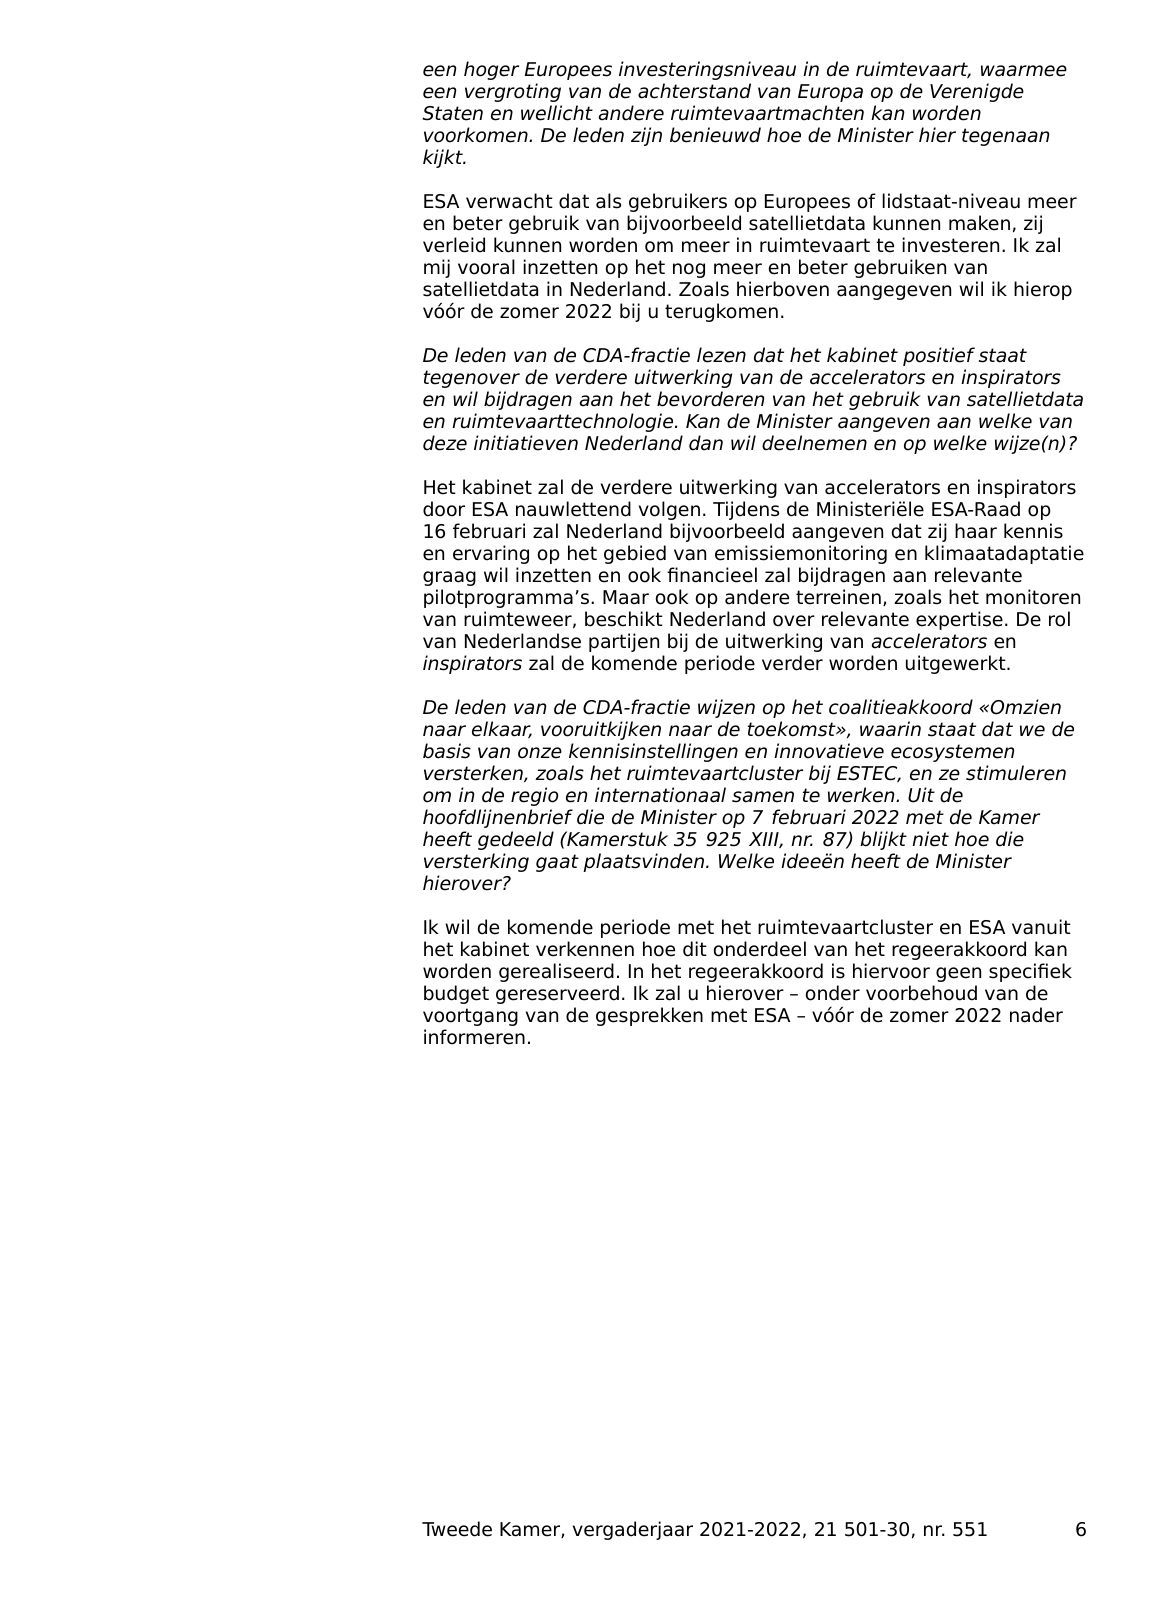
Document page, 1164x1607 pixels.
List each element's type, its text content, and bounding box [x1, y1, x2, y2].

text De leden van de CDA-fractie lezen dat het kabinet positief staat tegenover de verdere uitwerking van de accelerators en inspirators en wil bijdragen aan het bevorderen van het gebruik van satellietdata en ruimtevaarttechnologie. Kan de Minister aangeven aan welke van deze initiatieven Nederland dan wil deelnemen en op welke wijze(n)? [422, 345, 1087, 455]
text De leden van de CDA-fractie wijzen op het coalitieakkoord «Omzien naar elkaar, vooruitkijken naar de toekomst», waarin staat dat we de basis van onze kennisinstellingen en innovatieve ecosystemen versterken, zoals het ruimtevaartcluster bij ESTEC, en ze stimuleren om in de regio en internationaal samen te werken. Uit de hoofdlijnenbrief die de Minister op 7 februari 2022 met de Kamer heeft gedeeld (Kamerstuk 35 925 XIII, nr. 87) blijkt niet hoe die versterking gaat plaatsvinden. Welke ideeën heeft de Minister hierover? [422, 697, 1087, 895]
text Ik wil de komende periode met het ruimtevaartcluster en ESA vanuit het kabinet verkennen hoe dit onderdeel van het regeerakkoord kan worden gerealiseerd. In het regeerakkoord is hiervoor geen specifiek budget gereserveerd. Ik zal u hierover – onder voorbehoud van de voortgang van de gesprekken met ESA – vóór de zomer 2022 nader informeren. [422, 917, 1087, 1049]
text Het kabinet zal de verdere uitwerking van accelerators en inspirators door ESA nauwlettend volgen. Tijdens de Ministeriële ESA-Raad op 16 februari zal Nederland bijvoorbeeld aangeven dat zij haar kennis en ervaring op het gebied van emissiemonitoring en klimaatadaptatie graag wil inzetten en ook financieel zal bijdragen aan relevante pilotprogramma’s. Maar ook op andere terreinen, zoals het monitoren van ruimteweer, beschikt Nederland over relevante expertise. De rol van Nederlandse partijen bij de uitwerking van accelerators en inspirators zal de komende periode verder worden uitgewerkt. [422, 477, 1087, 675]
text een hoger Europees investeringsniveau in de ruimtevaart, waarmee een vergroting van de achterstand van Europa op de Verenigde Staten en wellicht andere ruimtevaartmachten kan worden voorkomen. De leden zijn benieuwd hoe de Minister hier tegenaan kijkt. [422, 59, 1087, 169]
text ESA verwacht dat als gebruikers op Europees of lidstaat-niveau meer en beter gebruik van bijvoorbeeld satellietdata kunnen maken, zij verleid kunnen worden om meer in ruimtevaart te investeren. Ik zal mij vooral inzetten op het nog meer en beter gebruiken van satellietdata in Nederland. Zoals hierboven aangegeven wil ik hierop vóór de zomer 2022 bij u terugkomen. [422, 191, 1087, 323]
